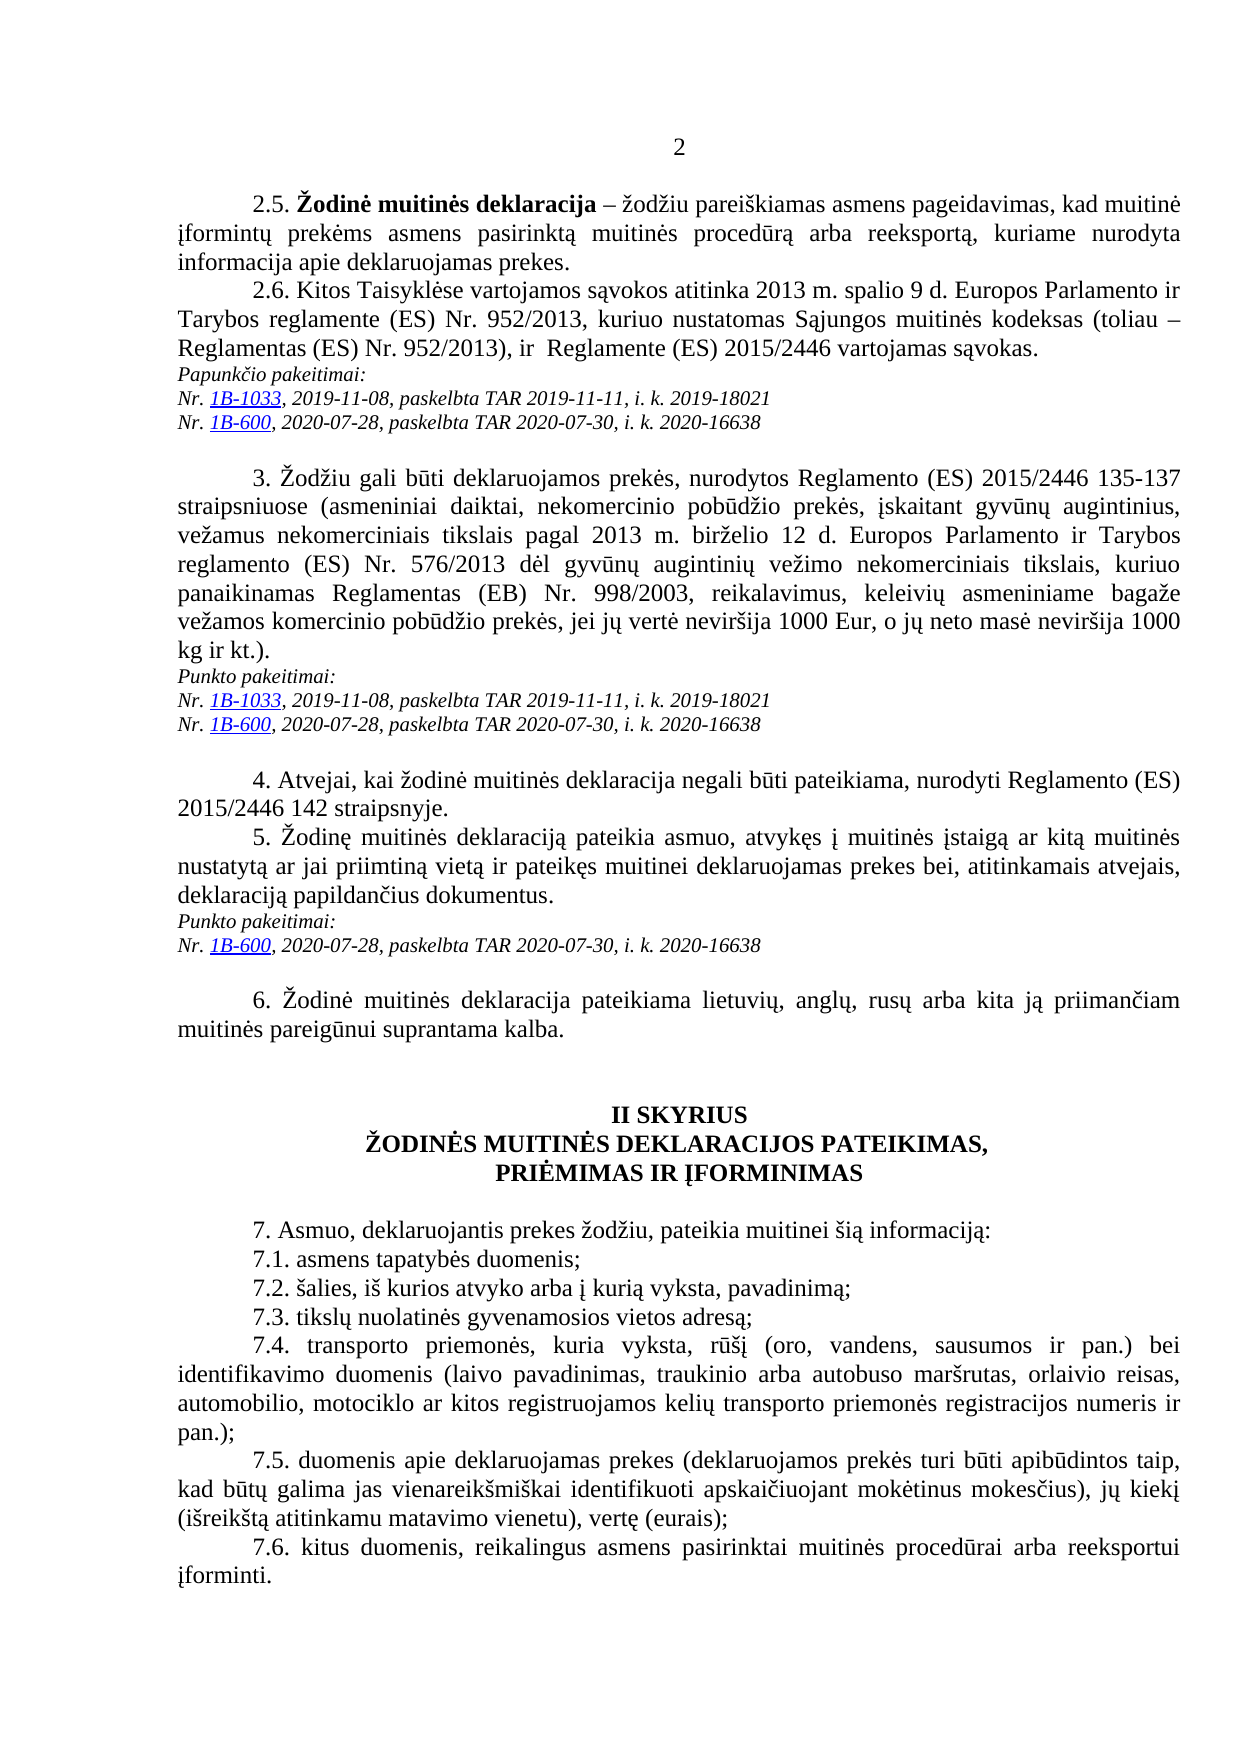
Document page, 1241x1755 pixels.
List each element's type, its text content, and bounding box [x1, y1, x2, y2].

text Punkto pakeitimai: [177, 908, 1181, 933]
text Nr. 1B-1033, 2019-11-08, paskelbta TAR 2019-11-11, i. k. 2019-18021 [177, 386, 1181, 410]
text 7.4. transporto priemonės, kuria vyksta, rūšį (oro, vandens, sausumos ir pan.) bei identifikavimo duomenis (laivo pavadinimas, traukinio arba autobuso maršrutas, orlaivio reisas, automobilio, motociklo ar kitos registruojamos kelių transporto priemonės registracijos numeris ir pan.); [177, 1330, 1181, 1445]
text 7.2. šalies, iš kurios atvyko arba į kurią vyksta, pavadinimą; [177, 1273, 1181, 1302]
text 2.6. Kitos Taisyklėse vartojamos sąvokos atitinka 2013 m. spalio 9 d. Europos Parlamento ir Tarybos reglamente (ES) Nr. 952/2013, kuriuo nustatomas Sąjungos muitinės kodeksas (toliau – Reglamentas (ES) Nr. 952/2013), ir Reglamente (ES) 2015/2446 vartojamas sąvokas. [177, 275, 1181, 362]
text Nr. 1B-600, 2020-07-28, paskelbta TAR 2020-07-30, i. k. 2020-16638 [177, 712, 1181, 736]
text Punkto pakeitimai: [177, 664, 1181, 688]
text 7. Asmuo, deklaruojantis prekes žodžiu, pateikia muitinei šią informaciją: [177, 1215, 1181, 1244]
text Nr. 1B-600, 2020-07-28, paskelbta TAR 2020-07-30, i. k. 2020-16638 [177, 933, 1181, 957]
text ŽODINĖS MUITINĖS DEKLARACIJOS PATEIKIMAS, [177, 1129, 1181, 1158]
text 4. Atvejai, kai žodinė muitinės deklaracija negali būti pateikiama, nurodyti Reglamento (ES) 2015/2446 142 straipsnyje. [177, 765, 1181, 822]
text 7.3. tikslų nuolatinės gyvenamosios vietos adresą; [177, 1302, 1181, 1330]
text 2.5. Žodinė muitinės deklaracija – žodžiu pareiškiamas asmens pageidavimas, kad muitinė įformintų prekėms asmens pasirinktą muitinės procedūrą arba reeksportą, kuriame nurodyta informacija apie deklaruojamas prekes. [177, 189, 1181, 275]
text Nr. 1B-600, 2020-07-28, paskelbta TAR 2020-07-30, i. k. 2020-16638 [177, 410, 1181, 434]
text II SKYRIUS [177, 1100, 1181, 1129]
text PRIĖMIMAS IR ĮFORMINIMAS [177, 1158, 1181, 1187]
text Nr. 1B-1033, 2019-11-08, paskelbta TAR 2019-11-11, i. k. 2019-18021 [177, 688, 1181, 712]
text Papunkčio pakeitimai: [177, 362, 1181, 386]
text 6. Žodinė muitinės deklaracija pateikiama lietuvių, anglų, rusų arba kita ją priimančiam muitinės pareigūnui suprantama kalba. [177, 985, 1181, 1043]
text 5. Žodinę muitinės deklaraciją pateikia asmuo, atvykęs į muitinės įstaigą ar kitą muitinės nustatytą ar jai priimtiną vietą ir pateikęs muitinei deklaruojamas prekes bei, atitinkamais atvejais, deklaraciją papildančius dokumentus. [177, 822, 1181, 908]
text 7.6. kitus duomenis, reikalingus asmens pasirinktai muitinės procedūrai arba reeksportui įforminti. [177, 1532, 1181, 1589]
text 7.5. duomenis apie deklaruojamas prekes (deklaruojamos prekės turi būti apibūdintos taip, kad būtų galima jas vienareikšmiškai identifikuoti apskaičiuojant mokėtinus mokesčius), jų kiekį (išreikštą atitinkamu matavimo vienetu), vertę (eurais); [177, 1445, 1181, 1532]
text 7.1. asmens tapatybės duomenis; [177, 1244, 1181, 1273]
text 3. Žodžiu gali būti deklaruojamos prekės, nurodytos Reglamento (ES) 2015/2446 135-137 straipsniuose (asmeniniai daiktai, nekomercinio pobūdžio prekės, įskaitant gyvūnų augintinius, vežamus nekomerciniais tikslais pagal 2013 m. birželio 12 d. Europos Parlamento ir Tarybos reglamento (ES) Nr. 576/2013 dėl gyvūnų augintinių vežimo nekomerciniais tikslais, kuriuo panaikinamas Reglamentas (EB) Nr. 998/2003, reikalavimus, keleivių asmeniniame bagaže vežamos komercinio pobūdžio prekės, jei jų vertė neviršija 1000 Eur, o jų neto masė neviršija 1000 kg ir kt.). [177, 463, 1181, 664]
